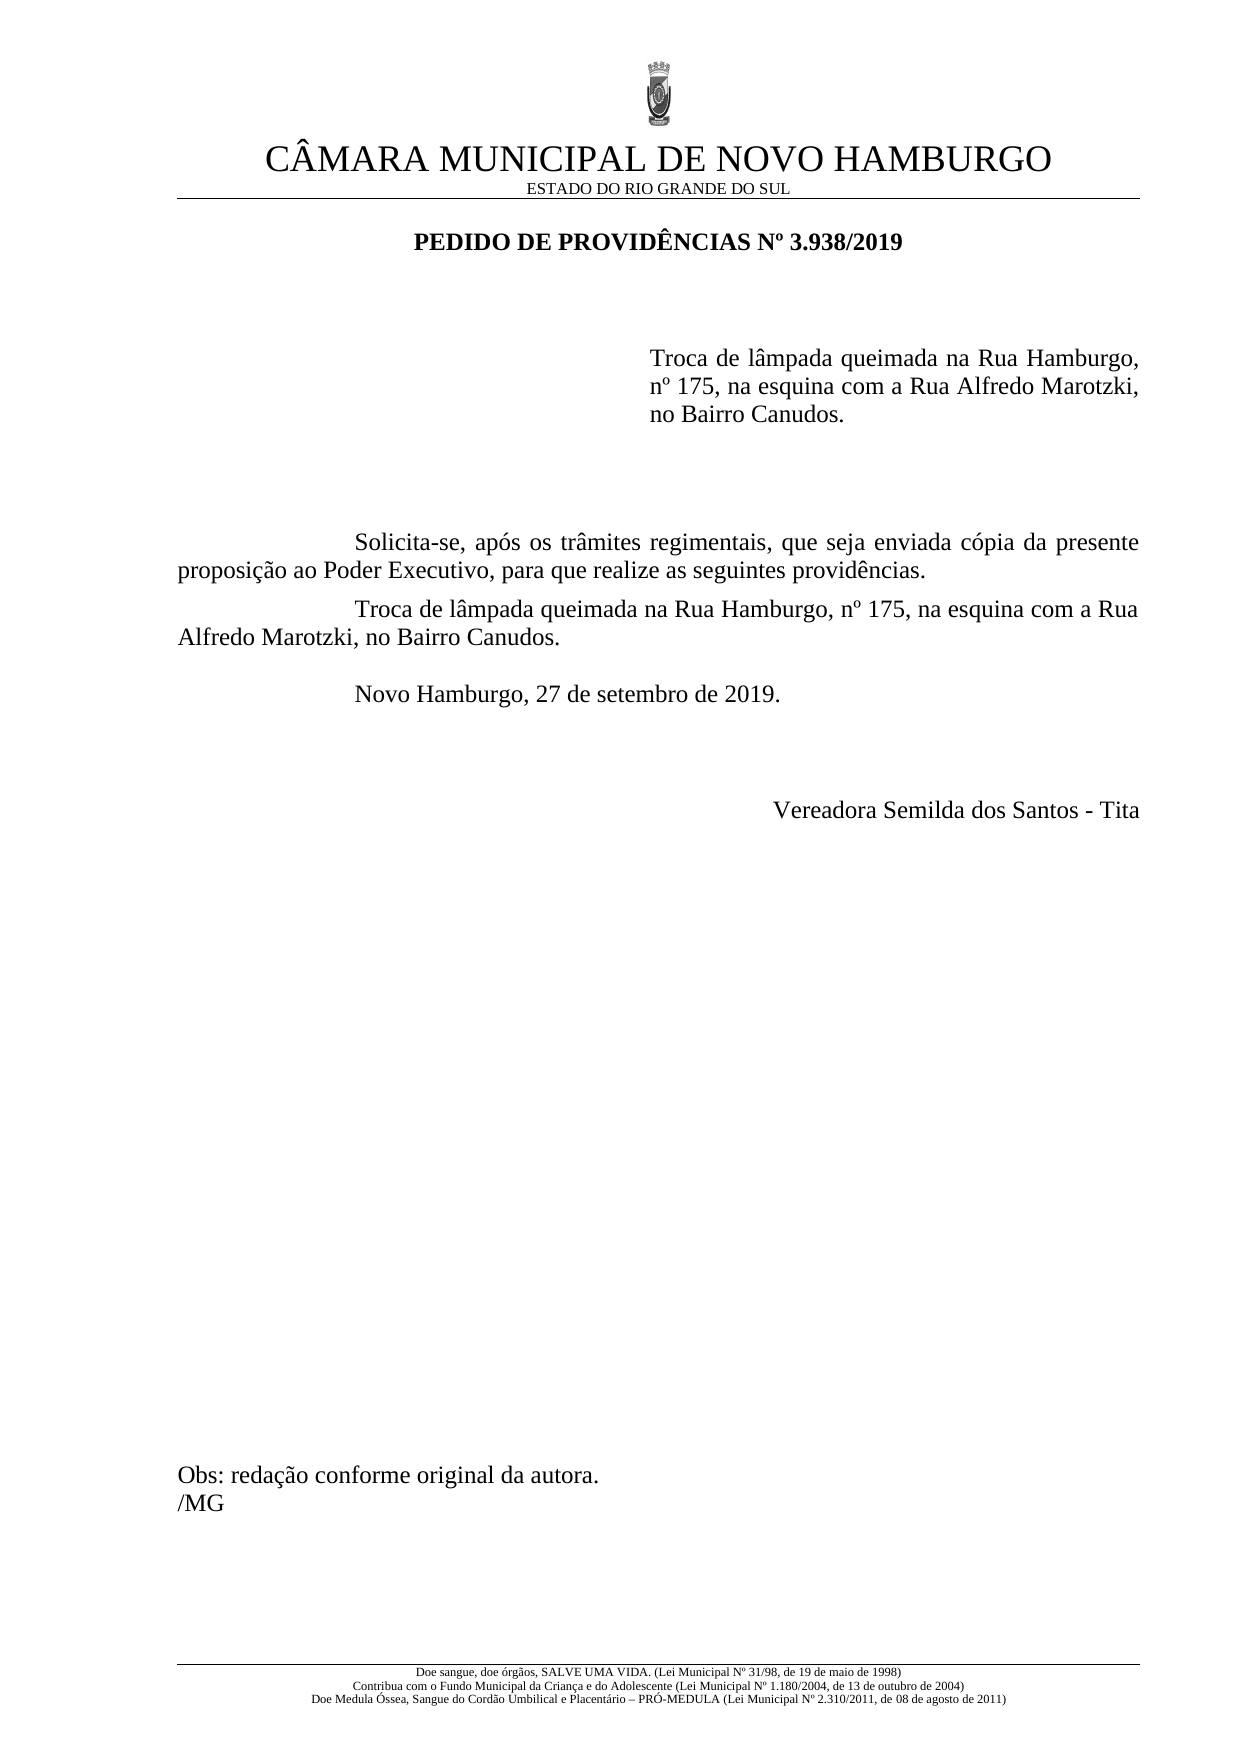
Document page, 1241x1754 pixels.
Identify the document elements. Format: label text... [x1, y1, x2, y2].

text Vereadora Semilda dos Santos - Tita [649, 796, 1140, 824]
list Troca de lâmpada queimada na Rua Hamburgo, nº 175, na esquina com a Rua Alfredo Marotzki, no Bairro Canudos. [649, 344, 1140, 428]
text /MG [177, 1489, 1140, 1517]
text Obs: redação conforme original da autora. [177, 1461, 1140, 1489]
text Novo Hamburgo, 27 de setembro de 2019. [177, 680, 1140, 708]
text Troca de lâmpada queimada na Rua Hamburgo, nº 175, na esquina com a Rua Alfredo Marotzki, no Bairro Canudos. [177, 595, 1140, 651]
text Solicita-se, após os trâmites regimentais, que seja enviada cópia da presente proposição ao Poder Executivo, para que realize as seguintes providências. [177, 528, 1140, 583]
text PEDIDO DE PROVIDÊNCIAS Nº 3.938/2019 [177, 228, 1140, 256]
